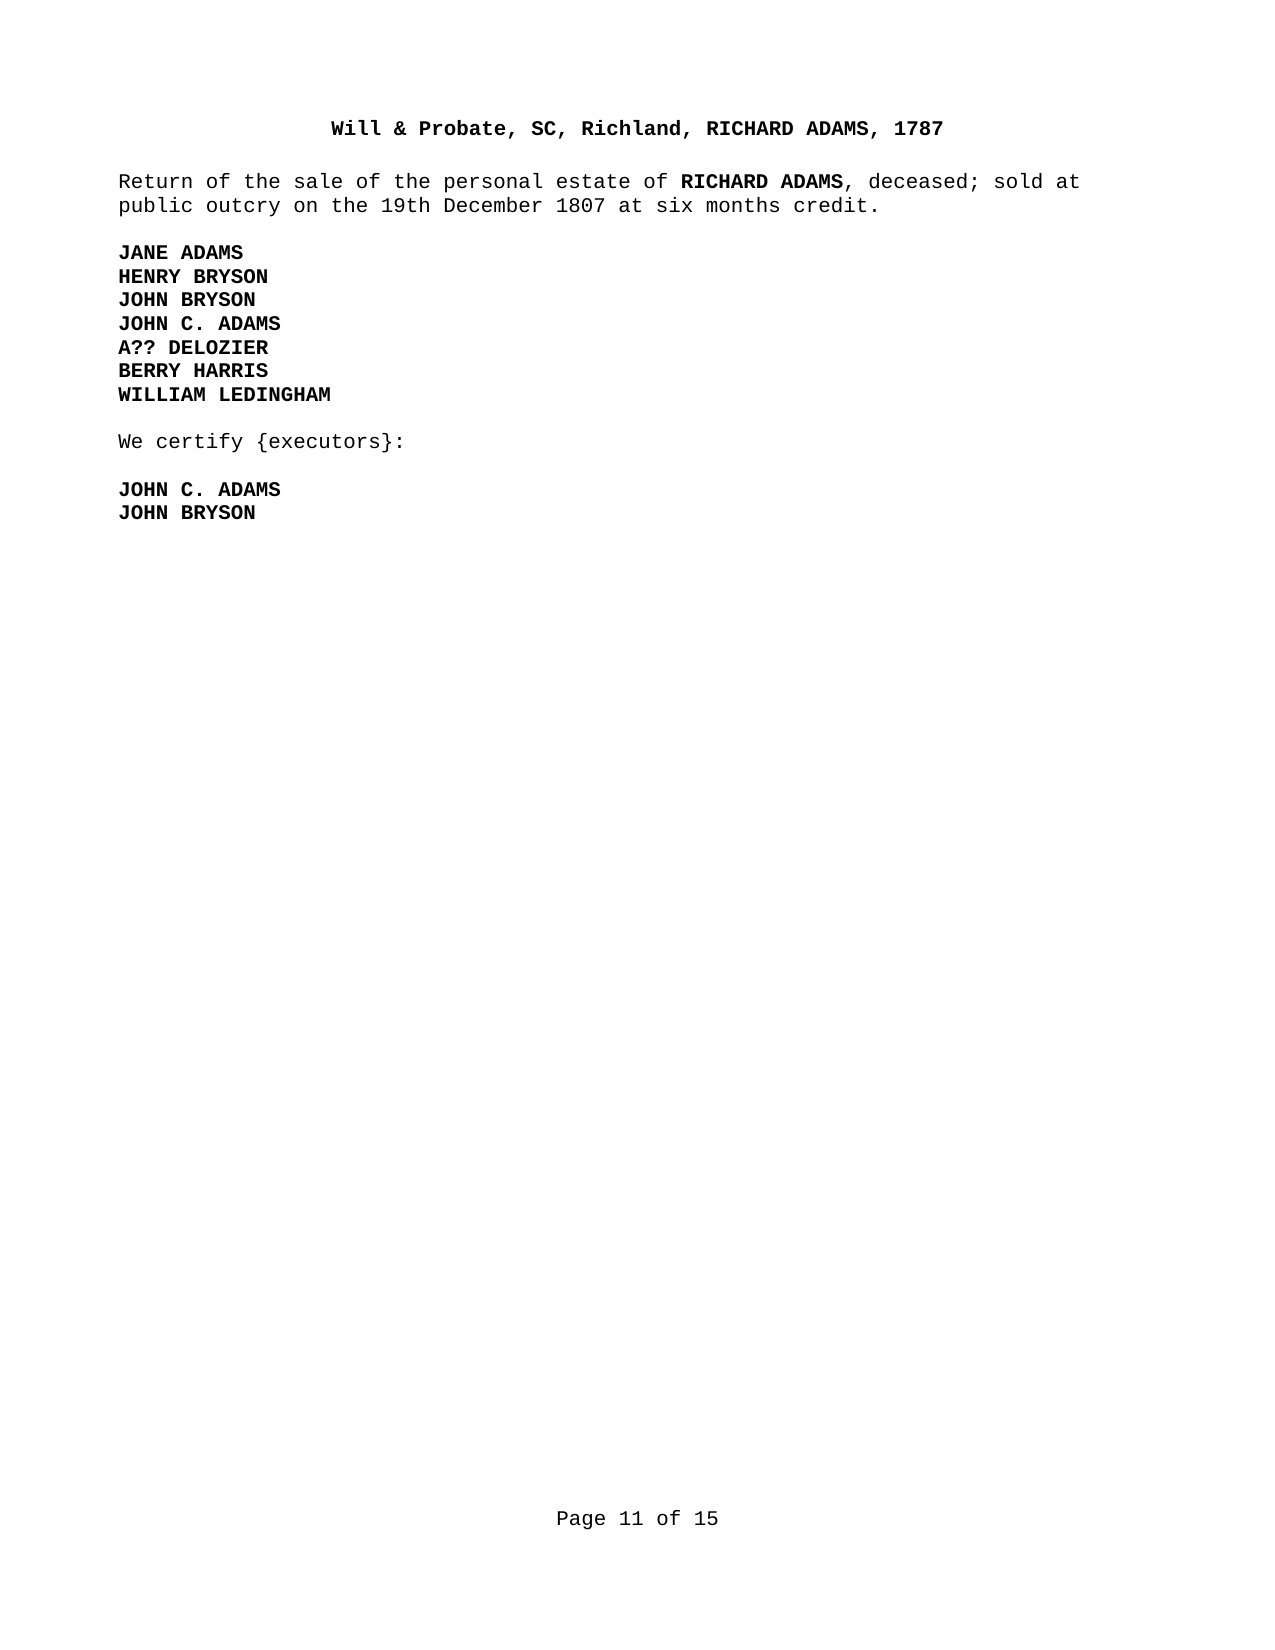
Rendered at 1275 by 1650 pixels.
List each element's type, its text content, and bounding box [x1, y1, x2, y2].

text John Bryson [118, 502, 1157, 526]
text Return of the sale of the personal estate of Richard Adams, deceased; sold at public outcry on the 19th December 1807 at six months credit. [118, 171, 1157, 218]
text BERRY HARRIS [118, 360, 1157, 384]
text Henry Bryson [118, 266, 1157, 289]
text JANE Adams [118, 242, 1157, 266]
text We certify {executors}: [118, 431, 1157, 455]
text John C. Adams [118, 479, 1157, 502]
text William Ledingham [118, 384, 1157, 408]
text A?? DELOZIER [118, 337, 1157, 360]
text John Bryson [118, 289, 1157, 313]
text John C. Adams [118, 313, 1157, 337]
